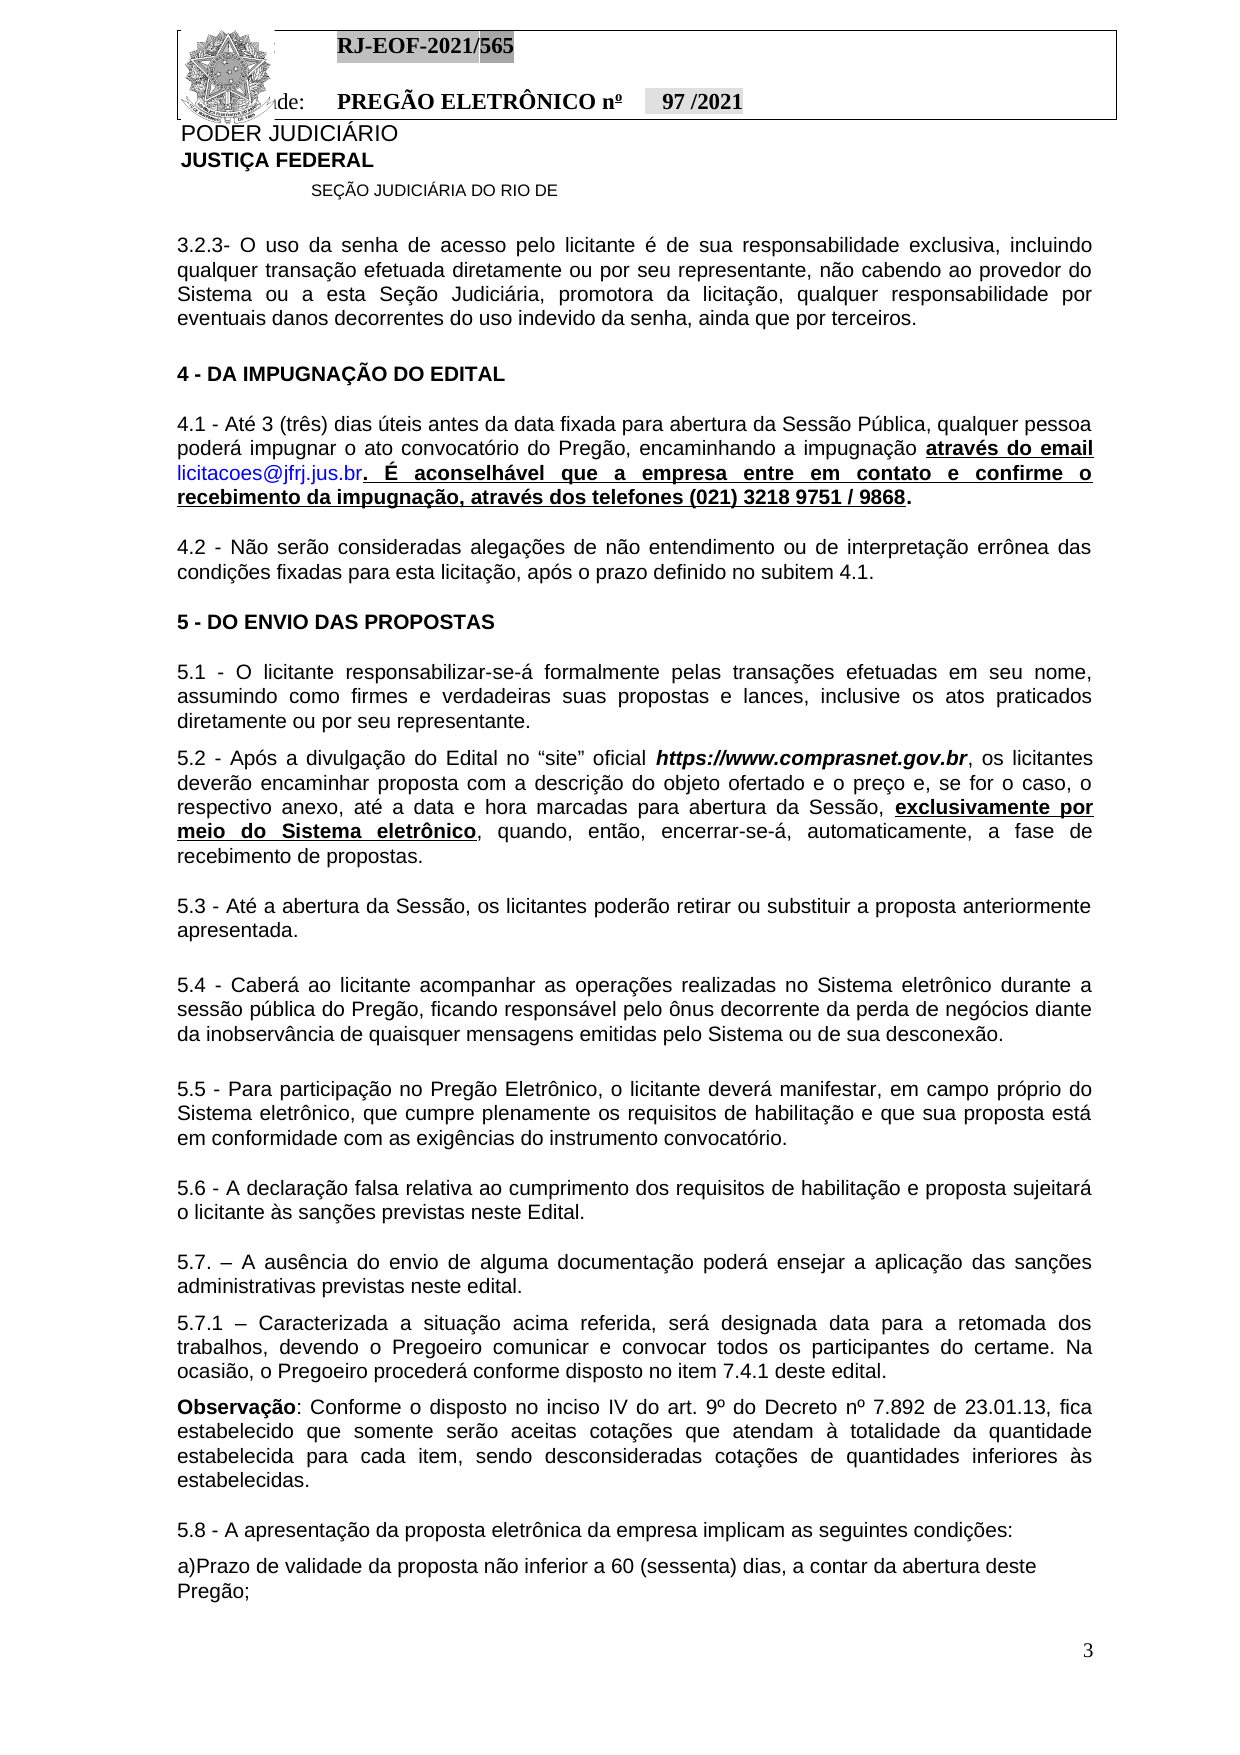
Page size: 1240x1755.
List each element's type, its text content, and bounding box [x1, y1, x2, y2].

text 5.3 - Até a abertura da Sessão, os licitantes poderão retirar ou substituir a proposta anteriormente apresentada. [177, 894, 1093, 942]
list Prazo de validade da proposta não inferior a 60 (sessenta) dias, a contar da abertura deste [150, 1554, 1093, 1578]
text 3.2.3- O uso da senha de acesso pelo licitante é de sua responsabilidade exclusiva, incluindo qualquer transação efetuada diretamente ou por seu representante, não cabendo ao provedor do Sistema ou a esta Seção Judiciária, promotora da licitação, qualquer responsabilidade por eventuais danos decorrentes do uso indevido da senha, ainda que por terceiros. [177, 233, 1093, 330]
text 4.1 - Até 3 (três) dias úteis antes da data fixada para abertura da Sessão Pública, qualquer pessoa poderá impugnar o ato convocatório do Pregão, encaminhando a impugnação através do email licitacoes@jfrj.jus.br. É aconselhável que a empresa entre em contato e confirme o recebimento da impugnação, através dos telefones (021) 3218 9751 / 9868. [177, 412, 1093, 509]
text 5.2 - Após a divulgação do Edital no “site” oficial https://www.comprasnet.gov.br, os licitantes deverão encaminhar proposta com a descrição do objeto ofertado e o preço e, se for o caso, o respectivo anexo, até a data e hora marcadas para abertura da Sessão, exclusivamente por meio do Sistema eletrônico, quando, então, encerrar-se-á, automaticamente, a fase de recebimento de propostas. [177, 746, 1093, 868]
text 5.7.1 – Caracterizada a situação acima referida, será designada data para a retomada dos trabalhos, devendo o Pregoeiro comunicar e convocar todos os participantes do certame. Na ocasião, o Pregoeiro procederá conforme disposto no item 7.4.1 deste edital. [177, 1311, 1093, 1383]
text 5.6 - A declaração falsa relativa ao cumprimento dos requisitos de habilitação e proposta sujeitará o licitante às sanções previstas neste Edital. [177, 1176, 1093, 1224]
subtitle 4 - DA IMPUGNAÇÃO DO EDITAL [177, 362, 1093, 386]
subtitle 5 - DO ENVIO DAS PROPOSTAS [177, 609, 1093, 633]
text 5.5 - Para participação no Pregão Eletrônico, o licitante deverá manifestar, em campo próprio do Sistema eletrônico, que cumpre plenamente os requisitos de habilitação e que sua proposta está em conformidade com as exigências do instrumento convocatório. [177, 1077, 1093, 1149]
text Pregão; [177, 1579, 1093, 1603]
text 4.2 - Não serão consideradas alegações de não entendimento ou de interpretação errônea das condições fixadas para esta licitação, após o prazo definido no subitem 4.1. [177, 535, 1093, 583]
text 5.8 - A apresentação da proposta eletrônica da empresa implicam as seguintes condições: [177, 1518, 1093, 1542]
text 5.1 - O licitante responsabilizar-se-á formalmente pelas transações efetuadas em seu nome, assumindo como firmes e verdadeiras suas propostas e lances, inclusive os atos praticados diretamente ou por seu representante. [177, 660, 1093, 733]
text 5.7. – A ausência do envio de alguma documentação poderá ensejar a aplicação das sanções administrativas previstas neste edital. [177, 1250, 1093, 1298]
text 5.4 - Caberá ao licitante acompanhar as operações realizadas no Sistema eletrônico durante a sessão pública do Pregão, ficando responsável pelo ônus decorrente da perda de negócios diante da inobservância de quaisquer mensagens emitidas pelo Sistema ou de sua desconexão. [177, 973, 1093, 1045]
text Observação: Conforme o disposto no inciso IV do art. 9º do Decreto nº 7.892 de 23.01.13, fica estabelecido que somente serão aceitas cotações que atendam à totalidade da quantidade estabelecida para cada item, sendo desconsideradas cotações de quantidades inferiores às estabelecidas. [177, 1395, 1093, 1492]
